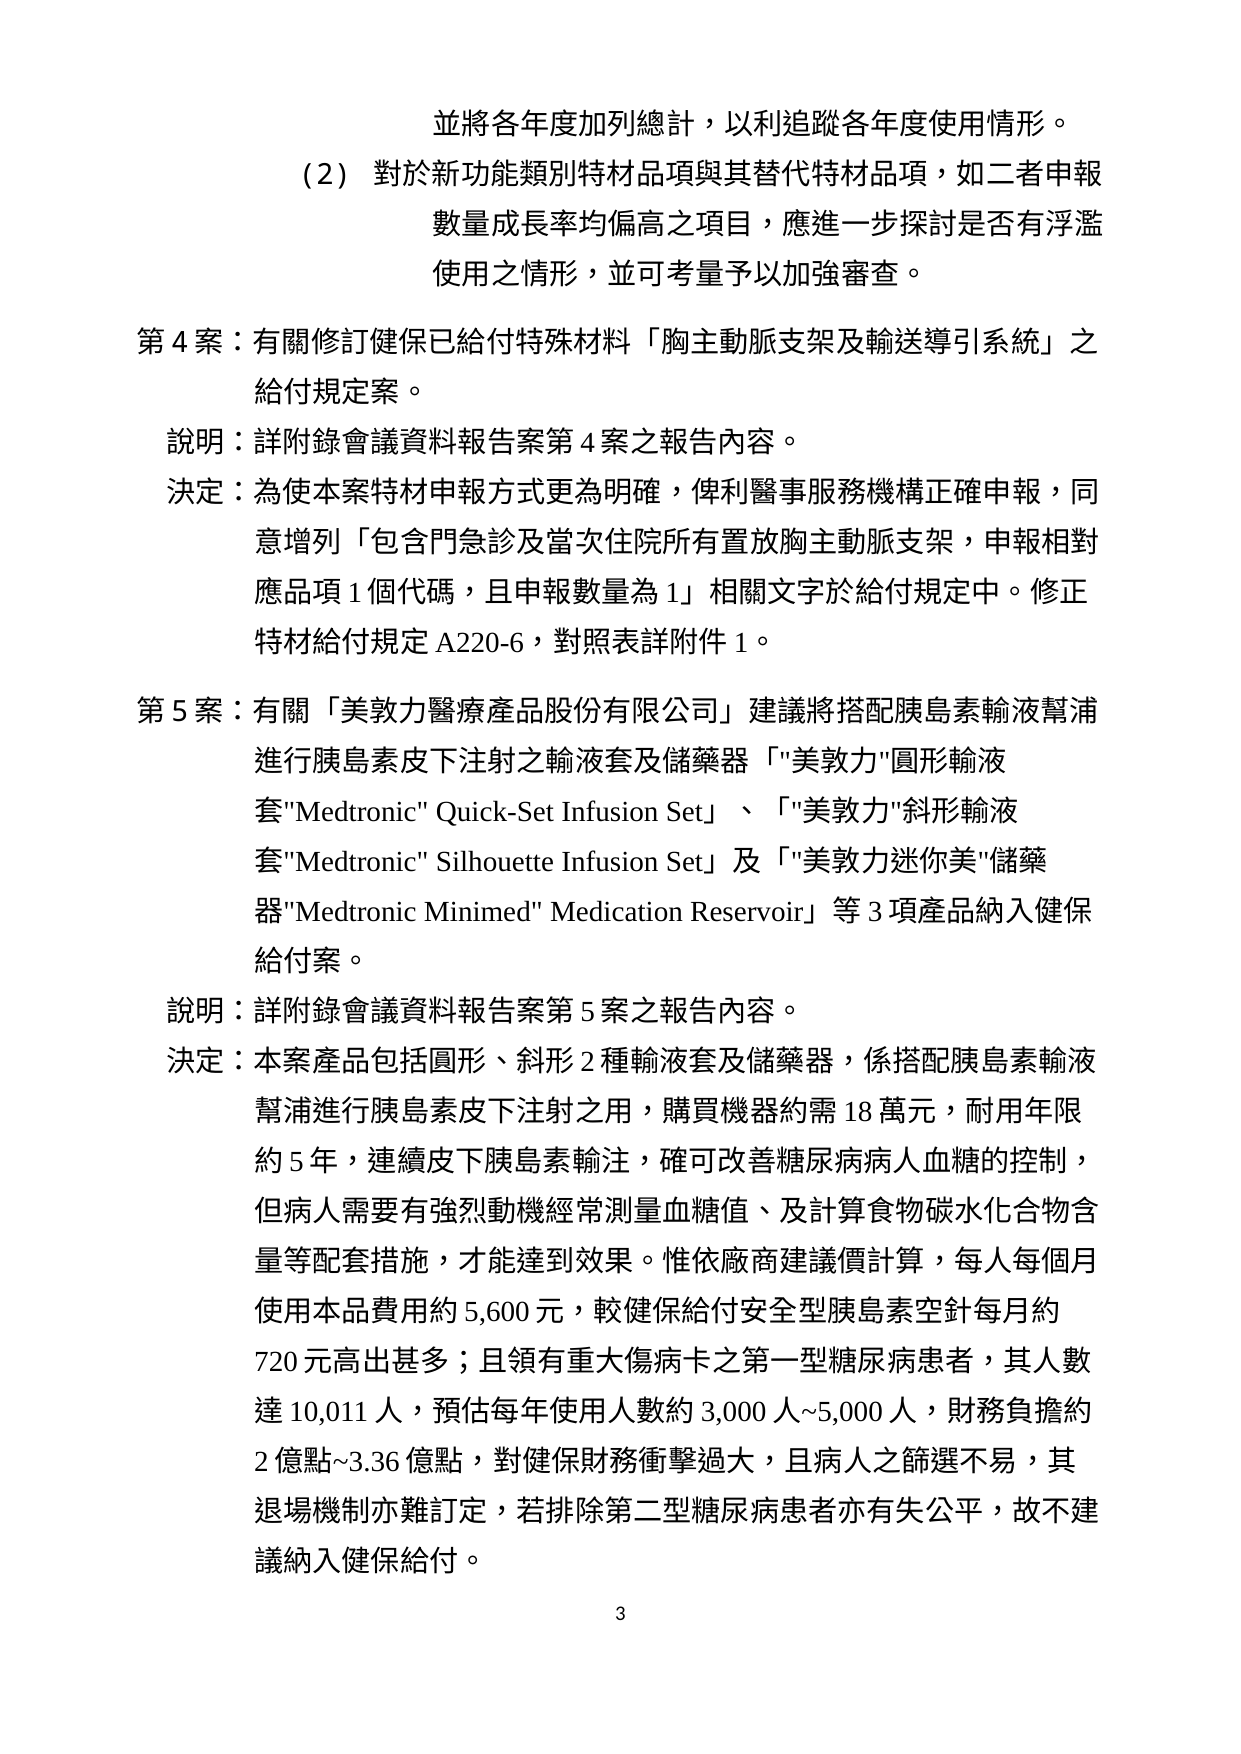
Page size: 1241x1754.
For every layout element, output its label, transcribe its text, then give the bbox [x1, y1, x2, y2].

text 第4案：有關修訂健保已給付特殊材料「胸主動脈支架及輸送導引系統」之給付規定案。 [136, 313, 1104, 413]
list 對於新功能類別特材品項與其替代特材品項，如二者申報數量成長率均偏高之項目，應進一步探討是否有浮濫使用之情形，並可考量予以加強審查。 [298, 144, 1104, 294]
text 決定：為使本案特材申報方式更為明確，俾利醫事服務機構正確申報，同意增列「包含門急診及當次住院所有置放胸主動脈支架，申報相對應品項1個代碼，且申報數量為1」相關文字於給付規定中。修正特材給付規定A220-6，對照表詳附件1。 [166, 463, 1104, 663]
text 說明：詳附錄會議資料報告案第5案之報告內容。 [166, 982, 1104, 1032]
text 第5案：有關「美敦力醫療產品股份有限公司」建議將搭配胰島素輸液幫浦進行胰島素皮下注射之輸液套及儲藥器「"美敦力"圓形輸液套"Medtronic" Quick-Set Infusion Set」、「"美敦力"斜形輸液套"Medtronic" Silhouette Infusion Set」及「"美敦力迷你美"儲藥器"Medtronic Minimed" Medication Reservoir」等3項產品納入健保給付案。 [136, 682, 1104, 982]
text 決定：本案產品包括圓形、斜形2種輸液套及儲藥器，係搭配胰島素輸液幫浦進行胰島素皮下注射之用，購買機器約需18萬元，耐用年限約5年，連續皮下胰島素輸注，確可改善糖尿病病人血糖的控制，但病人需要有強烈動機經常測量血糖值、及計算食物碳水化合物含量等配套措施，才能達到效果。惟依廠商建議價計算，每人每個月使用本品費用約5,600元，較健保給付安全型胰島素空針每月約720元高出甚多；且領有重大傷病卡之第一型糖尿病患者，其人數達10,011人，預估每年使用人數約3,000人~5,000人，財務負擔約2億點~3.36億點，對健保財務衝擊過大，且病人之篩選不易，其退場機制亦難訂定，若排除第二型糖尿病患者亦有失公平，故不建議納入健保給付。 [166, 1032, 1104, 1582]
list 並將各年度加列總計，以利追蹤各年度使用情形。 [298, 94, 1104, 144]
text 說明：詳附錄會議資料報告案第4案之報告內容。 [166, 413, 1104, 463]
